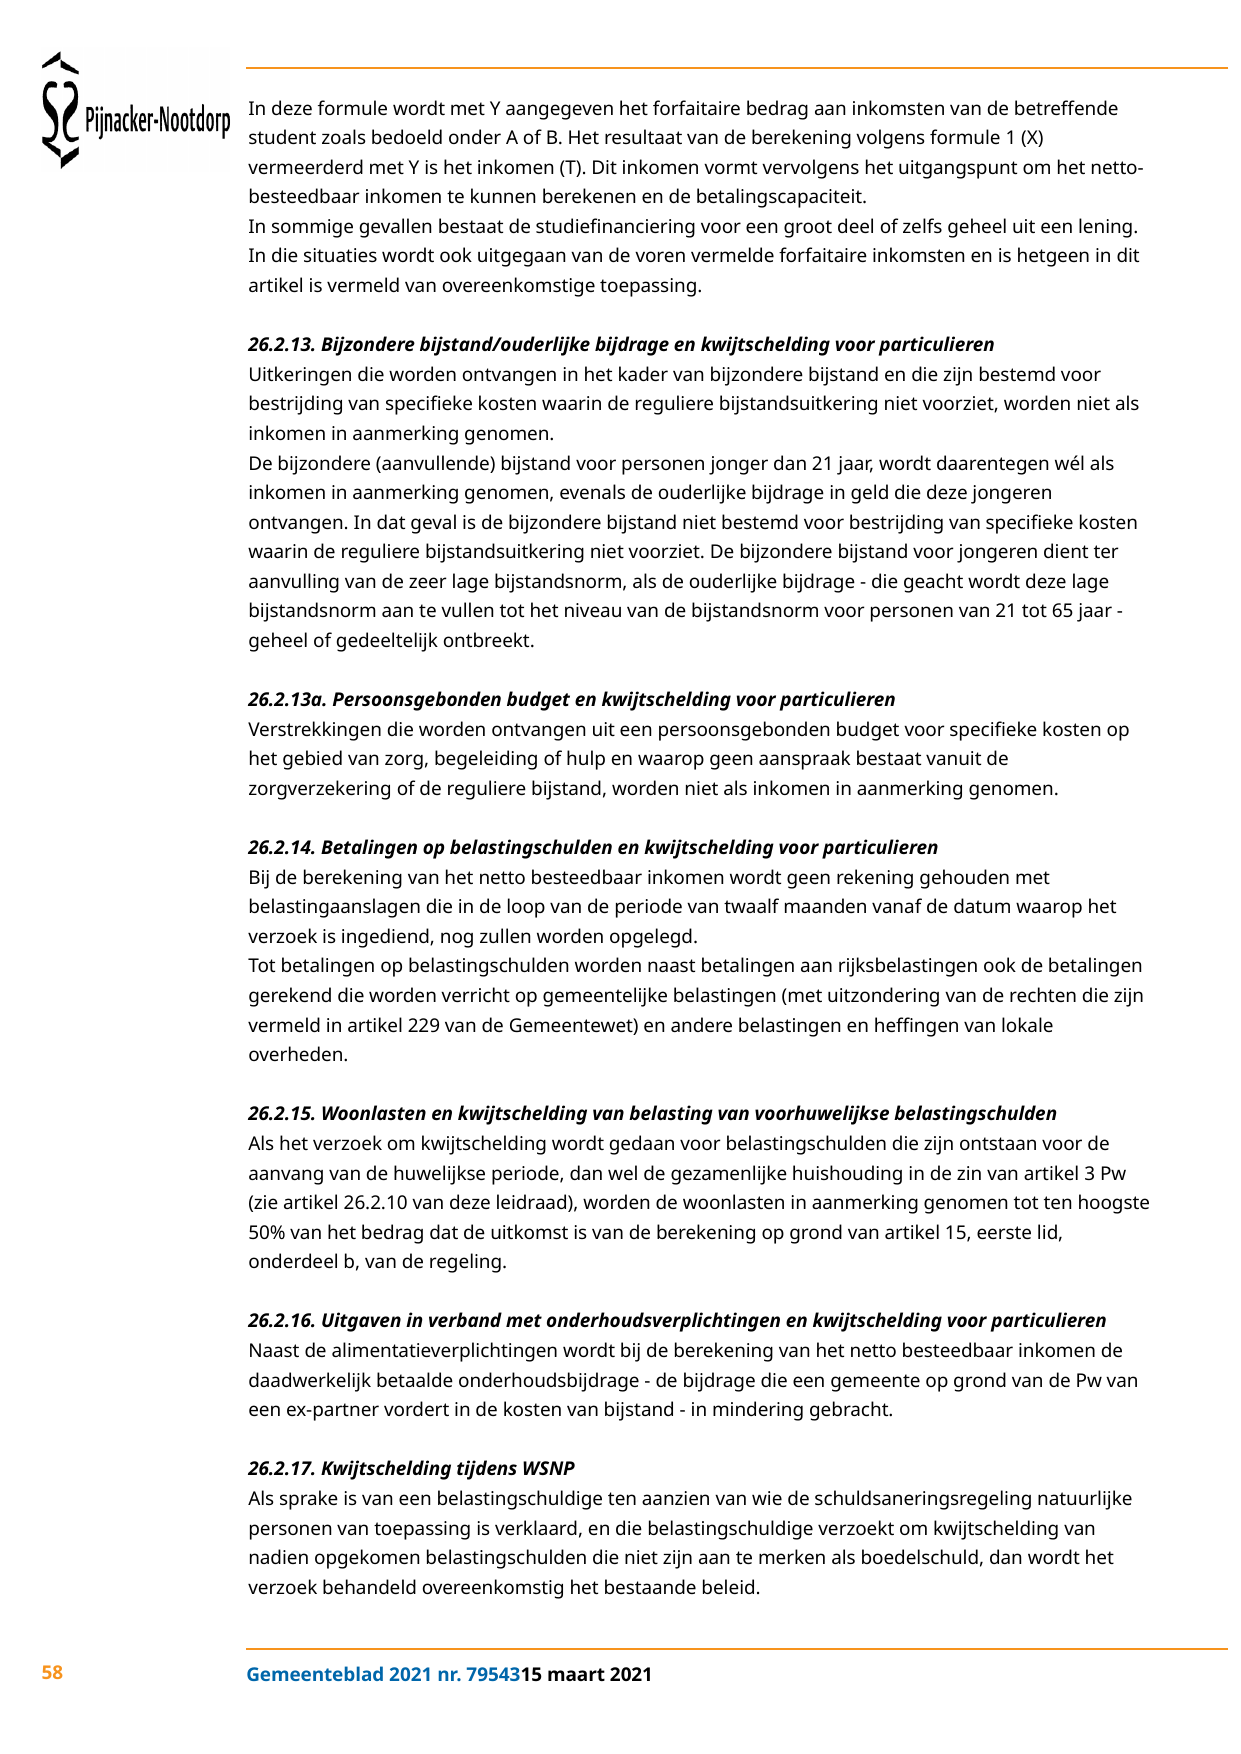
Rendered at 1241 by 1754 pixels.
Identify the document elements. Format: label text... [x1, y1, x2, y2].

text 26.2.16. Uitgaven in verband met onderhoudsverplichtingen en kwijtschelding voor particulieren [248, 1308, 1152, 1333]
text In sommige gevallen bestaat de studiefinanciering voor een groot deel of zelfs geheel uit een lening. In die situaties wordt ook uitgegaan van de voren vermelde forfaitaire inkomsten en is hetgeen in dit artikel is vermeld van overeenkomstige toepassing. [248, 213, 1152, 298]
text Uitkeringen die worden ontvangen in het kader van bijzondere bijstand en die zijn bestemd voor bestrijding van specifieke kosten waarin de reguliere bijstandsuitkering niet voorziet, worden niet als inkomen in aanmerking genomen. [248, 361, 1152, 446]
text De bijzondere (aanvullende) bijstand voor personen jonger dan 21 jaar, wordt daarentegen wél als inkomen in aanmerking genomen, evenals de ouderlijke bijdrage in geld die deze jongeren ontvangen. In dat geval is de bijzondere bijstand niet bestemd voor bestrijding van specifieke kosten waarin de reguliere bijstandsuitkering niet voorziet. De bijzondere bijstand voor jongeren dient ter aanvulling van de zeer lage bijstandsnorm, als de ouderlijke bijdrage - die geacht wordt deze lage bijstandsnorm aan te vullen tot het niveau van de bijstandsnorm voor personen van 21 tot 65 jaar - geheel of gedeeltelijk ontbreekt. [248, 450, 1152, 653]
text 26.2.14. Betalingen op belastingschulden en kwijtschelding voor particulieren [248, 834, 1152, 860]
text 26.2.15. Woonlasten en kwijtschelding van belasting van voorhuwelijkse belastingschulden [248, 1101, 1152, 1126]
text 26.2.13. Bijzondere bijstand/ouderlijke bijdrage en kwijtschelding voor particulieren [248, 331, 1152, 357]
text Als het verzoek om kwijtschelding wordt gedaan voor belastingschulden die zijn ontstaan voor de aanvang van de huwelijkse periode, dan wel de gezamenlijke huishouding in de zin van artikel 3 Pw (zie artikel 26.2.10 van deze leidraad), worden de woonlasten in aanmerking genomen tot ten hoogste 50% van het bedrag dat de uitkomst is van de berekening op grond van artikel 15, eerste lid, onderdeel b, van de regeling. [248, 1130, 1152, 1274]
text Naast de alimentatieverplichtingen wordt bij de berekening van het netto besteedbaar inkomen de daadwerkelijk betaalde onderhoudsbijdrage - de bijdrage die een gemeente op grond van de Pw van een ex-partner vordert in de kosten van bijstand - in mindering gebracht. [248, 1337, 1152, 1422]
text Bij de berekening van het netto besteedbaar inkomen wordt geen rekening gehouden met belastingaanslagen die in de loop van de periode van twaalf maanden vanaf de datum waarop het verzoek is ingediend, nog zullen worden opgelegd. [248, 864, 1152, 949]
text 26.2.13a. Persoonsgebonden budget en kwijtschelding voor particulieren [248, 686, 1152, 712]
text Verstrekkingen die worden ontvangen uit een persoonsgebonden budget voor specifieke kosten op het gebied van zorg, begeleiding of hulp en waarop geen aanspraak bestaat vanuit de zorgverzekering of de reguliere bijstand, worden niet als inkomen in aanmerking genomen. [248, 716, 1152, 801]
text Als sprake is van een belastingschuldige ten aanzien van wie de schuldsaneringsregeling natuurlijke personen van toepassing is verklaard, en die belastingschuldige verzoekt om kwijtschelding van nadien opgekomen belastingschulden die niet zijn aan te merken als boedelschuld, dan wordt het verzoek behandeld overeenkomstig het bestaande beleid. [248, 1485, 1152, 1600]
picture [41, 47, 231, 172]
text Tot betalingen op belastingschulden worden naast betalingen aan rijksbelastingen ook de betalingen gerekend die worden verricht op gemeentelijke belastingen (met uitzondering van de rechten die zijn vermeld in artikel 229 van de Gemeentewet) en andere belastingen en heffingen van lokale overheden. [248, 953, 1152, 1067]
text 26.2.17. Kwijtschelding tijdens WSNP [248, 1456, 1152, 1481]
text In deze formule wordt met Y aangegeven het forfaitaire bedrag aan inkomsten van de betreffende student zoals bedoeld onder A of B. Het resultaat van de berekening volgens formule 1 (X) vermeerderd met Y is het inkomen (T). Dit inkomen vormt vervolgens het uitgangspunt om het netto-besteedbaar inkomen te kunnen berekenen en de betalingscapaciteit. [248, 95, 1152, 209]
